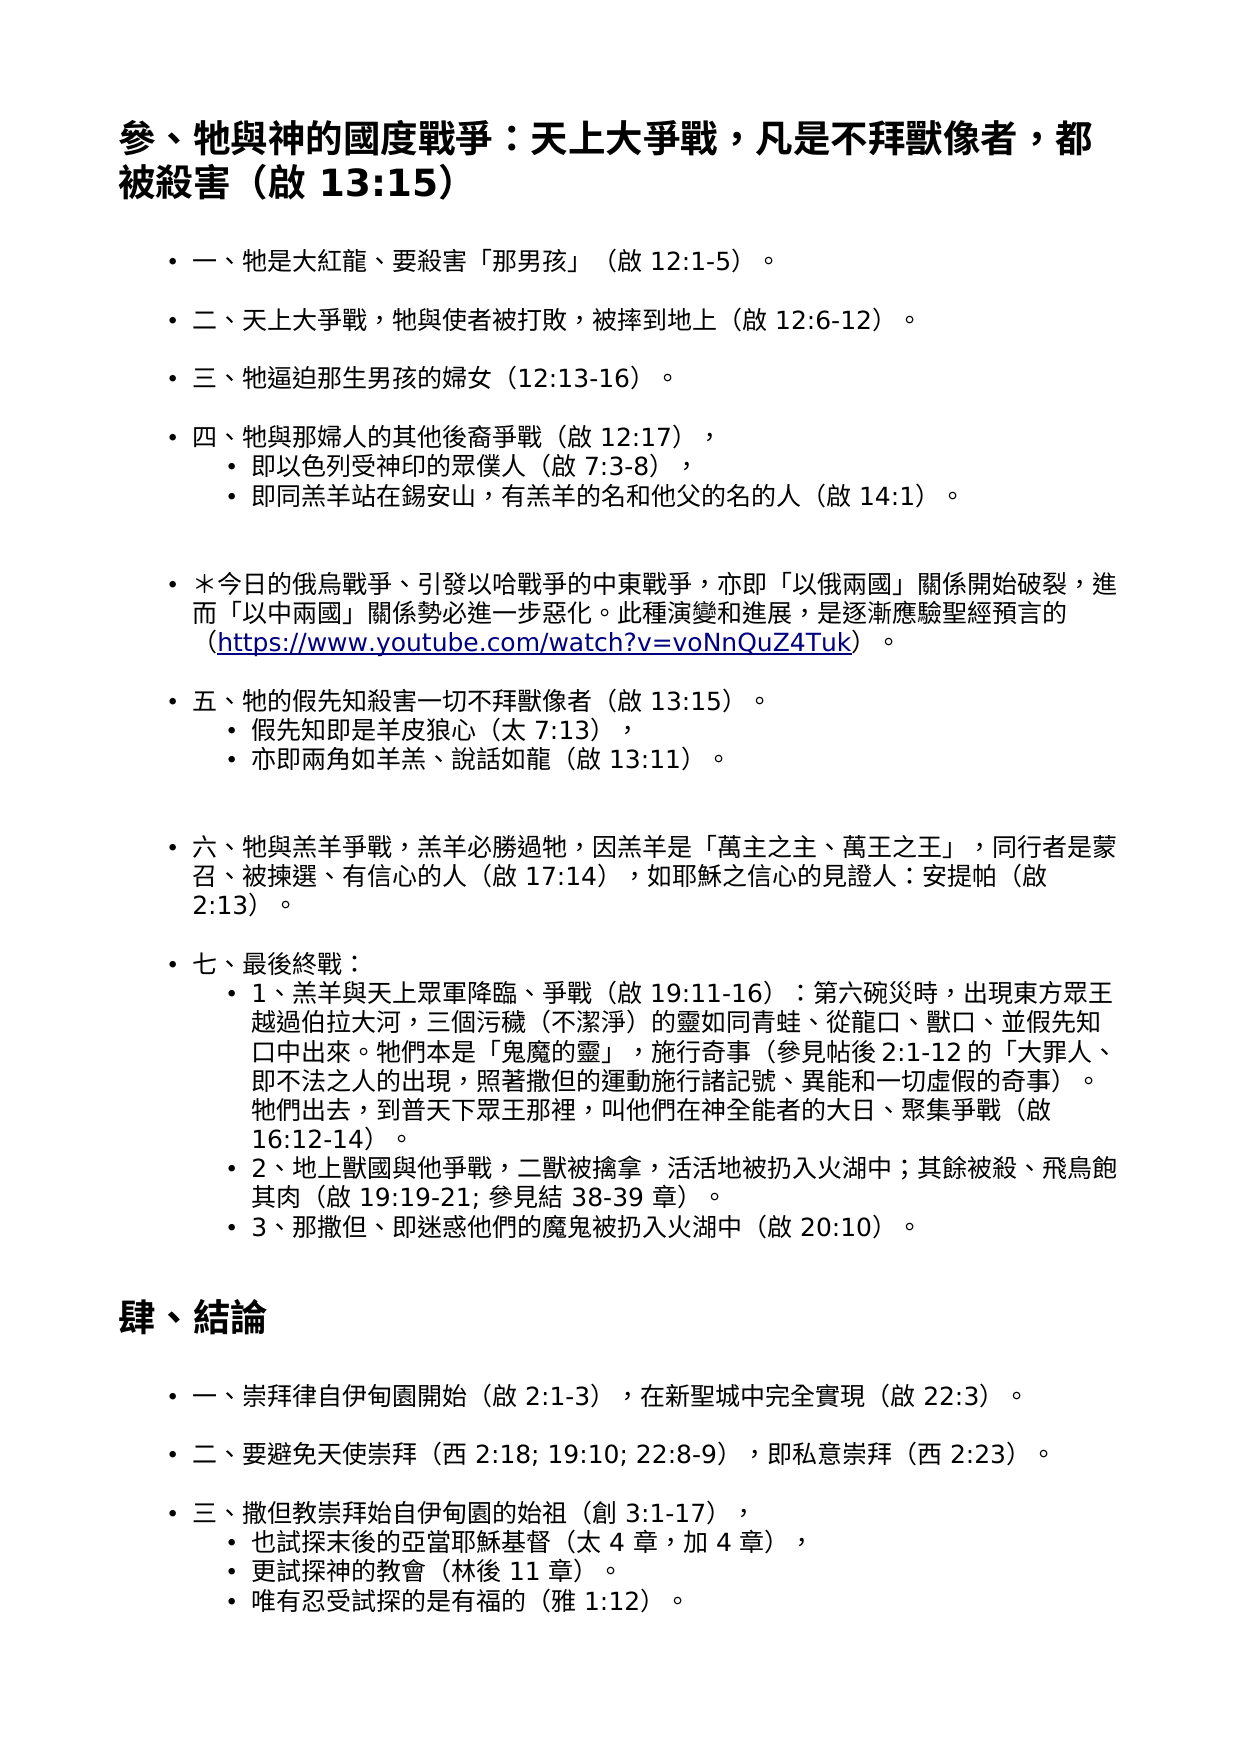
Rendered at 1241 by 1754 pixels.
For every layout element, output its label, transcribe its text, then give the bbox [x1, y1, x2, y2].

list 三、牠逼迫那生男孩的婦女（12:13-16）。 [177, 365, 1122, 394]
list 1、羔羊與天上眾軍降臨、爭戰（啟 19:11-16）：第六碗災時，出現東方眾王越過伯拉大河，三個污穢（不潔淨）的靈如同青蛙、從龍口、獸口、並假先知口中出來。牠們本是「鬼魔的靈」，施行奇事（參見帖後2:1-12的「大罪人、即不法之人的出現，照著撒但的運動施行諸記號、異能和一切虛假的奇事）。牠們出去，到普天下眾王那裡，叫他們在神全能者的大日、聚集爭戰（啟16:12-14）。 [236, 979, 1122, 1154]
list ＊今日的俄烏戰爭、引發以哈戰爭的中東戰爭，亦即「以俄兩國」關係開始破裂，進而「以中兩國」關係勢必進一步惡化。此種演變和進展，是逐漸應驗聖經預言的（https://www.youtube.com/watch?v=voNnQuZ4Tuk）。 [177, 570, 1122, 657]
subtitle 參、牠與神的國度戰爭：天上大爭戰，凡是不拜獸像者，都被殺害（啟 13:15） [118, 118, 1122, 205]
list 3、那撒但、即迷惑他們的魔鬼被扔入火湖中（啟 20:10）。 [236, 1213, 1122, 1242]
list 即以色列受神印的眾僕人（啟 7:3-8）， [236, 452, 1122, 482]
list 二、天上大爭戰，牠與使者被打敗，被摔到地上（啟 12:6-12）。 [177, 306, 1122, 335]
list 也試探末後的亞當耶穌基督（太 4 章，加 4 章）， [236, 1528, 1122, 1558]
list 一、崇拜律自伊甸園開始（啟 2:1-3），在新聖城中完全實現（啟 22:3）。 [177, 1382, 1122, 1411]
list 即同羔羊站在錫安山，有羔羊的名和他父的名的人（啟 14:1）。 [236, 482, 1122, 511]
list 六、牠與羔羊爭戰，羔羊必勝過牠，因羔羊是「萬主之主、萬王之王」，同行者是蒙召、被揀選、有信心的人（啟 17:14），如耶穌之信心的見證人：安提帕（啟 2:13）。 [177, 833, 1122, 921]
list 假先知即是羊皮狼心（太 7:13）， [236, 716, 1122, 745]
subtitle 肆、結論 [118, 1296, 1122, 1340]
list 七、最後終戰： [177, 950, 1122, 979]
list 一、牠是大紅龍、要殺害「那男孩」（啟 12:1-5）。 [177, 247, 1122, 277]
list 三、撒但教崇拜始自伊甸園的始祖（創 3:1-17）， [177, 1499, 1122, 1528]
list 更試探神的教會（林後 11 章）。 [236, 1558, 1122, 1587]
list 二、要避免天使崇拜（西 2:18; 19:10; 22:8-9），即私意崇拜（西 2:23）。 [177, 1441, 1122, 1470]
list 五、牠的假先知殺害一切不拜獸像者（啟 13:15）。 [177, 687, 1122, 716]
list 2、地上獸國與他爭戰，二獸被擒拿，活活地被扔入火湖中；其餘被殺、飛鳥飽其肉（啟 19:19-21; 參見結 38-39 章）。 [236, 1154, 1122, 1213]
list 四、牠與那婦人的其他後裔爭戰（啟 12:17）， [177, 423, 1122, 452]
list 亦即兩角如羊羔、說話如龍（啟 13:11）。 [236, 745, 1122, 774]
list 唯有忍受試探的是有福的（雅 1:12）。 [236, 1587, 1122, 1616]
